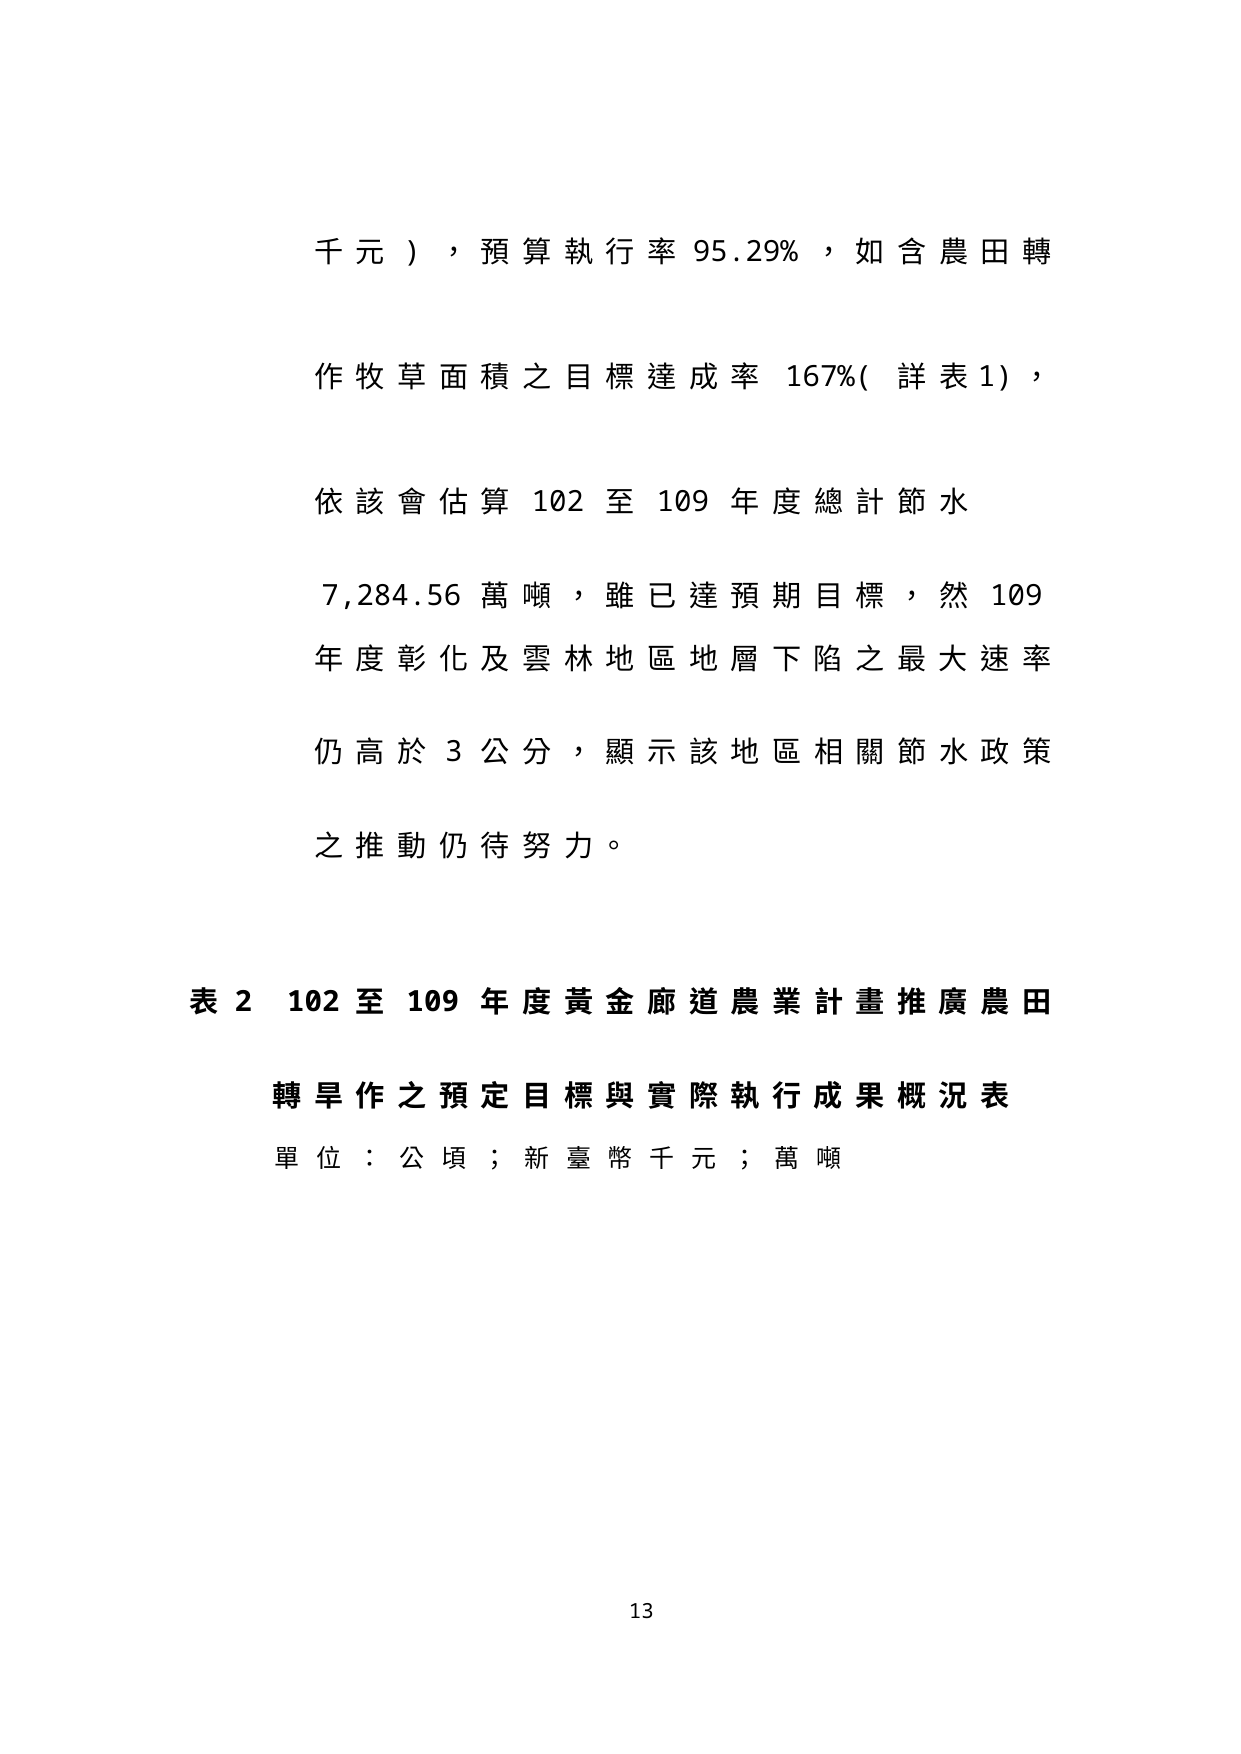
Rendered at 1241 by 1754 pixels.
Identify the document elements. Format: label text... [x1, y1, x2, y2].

text 千元)，預算執行率95.29%，如含農田轉作牧草面積之目標達成率167%(詳表1)，依該會估算102至109年度總計節水7,284.56萬噸，雖已達預期目標，然109年度彰化及雲林地區地層下陷之最大速率仍高於3公分，顯示該地區相關節水政策之推動仍待努力。 [271, 177, 1058, 865]
text 表2 102至109年度黃金廊道農業計畫推廣農田轉旱作之預定目標與實際執行成果概況表 單位：公頃；新臺幣千元；萬噸 [183, 927, 1058, 1177]
